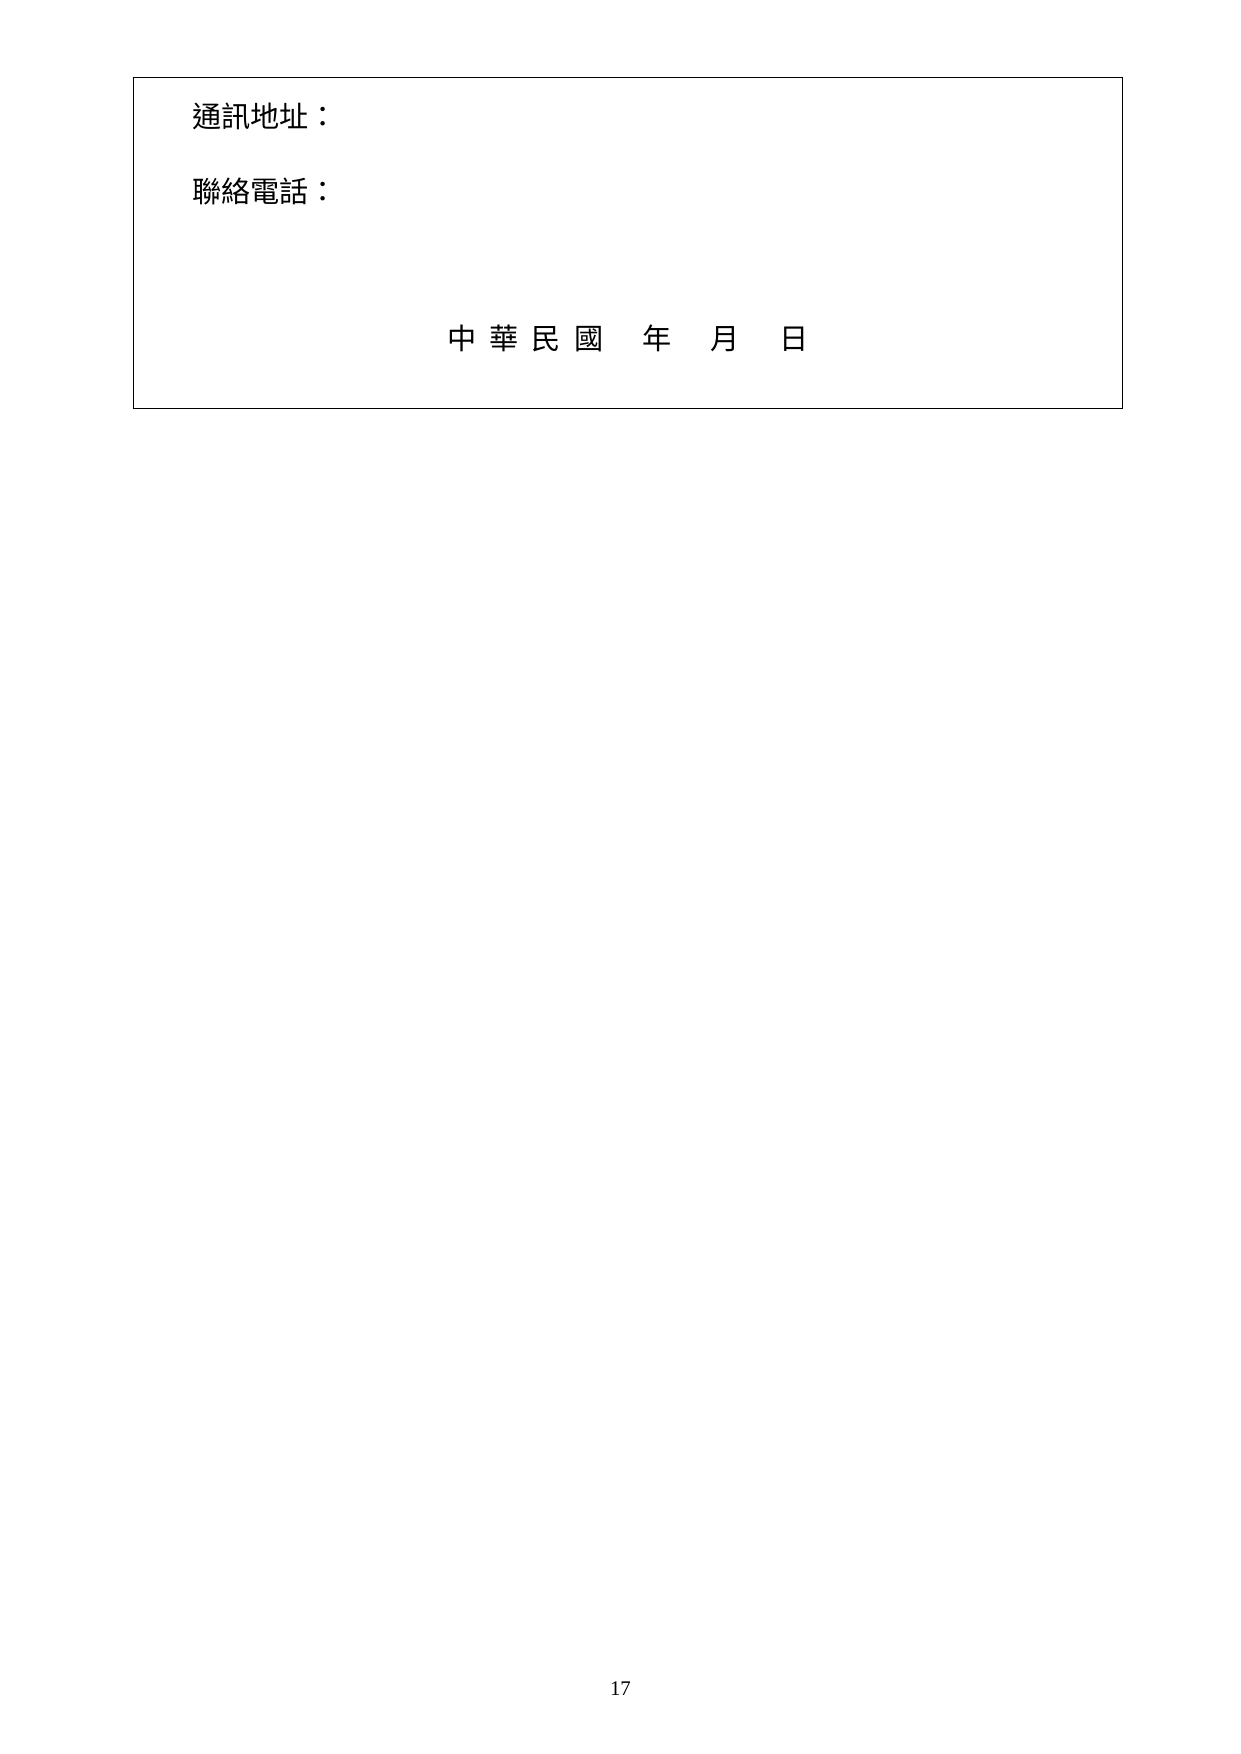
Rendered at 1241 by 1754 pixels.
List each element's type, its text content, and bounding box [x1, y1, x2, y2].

table_header 通訊地址： 聯絡電話： 中 華 民 國 年 月 日 [134, 78, 1122, 408]
